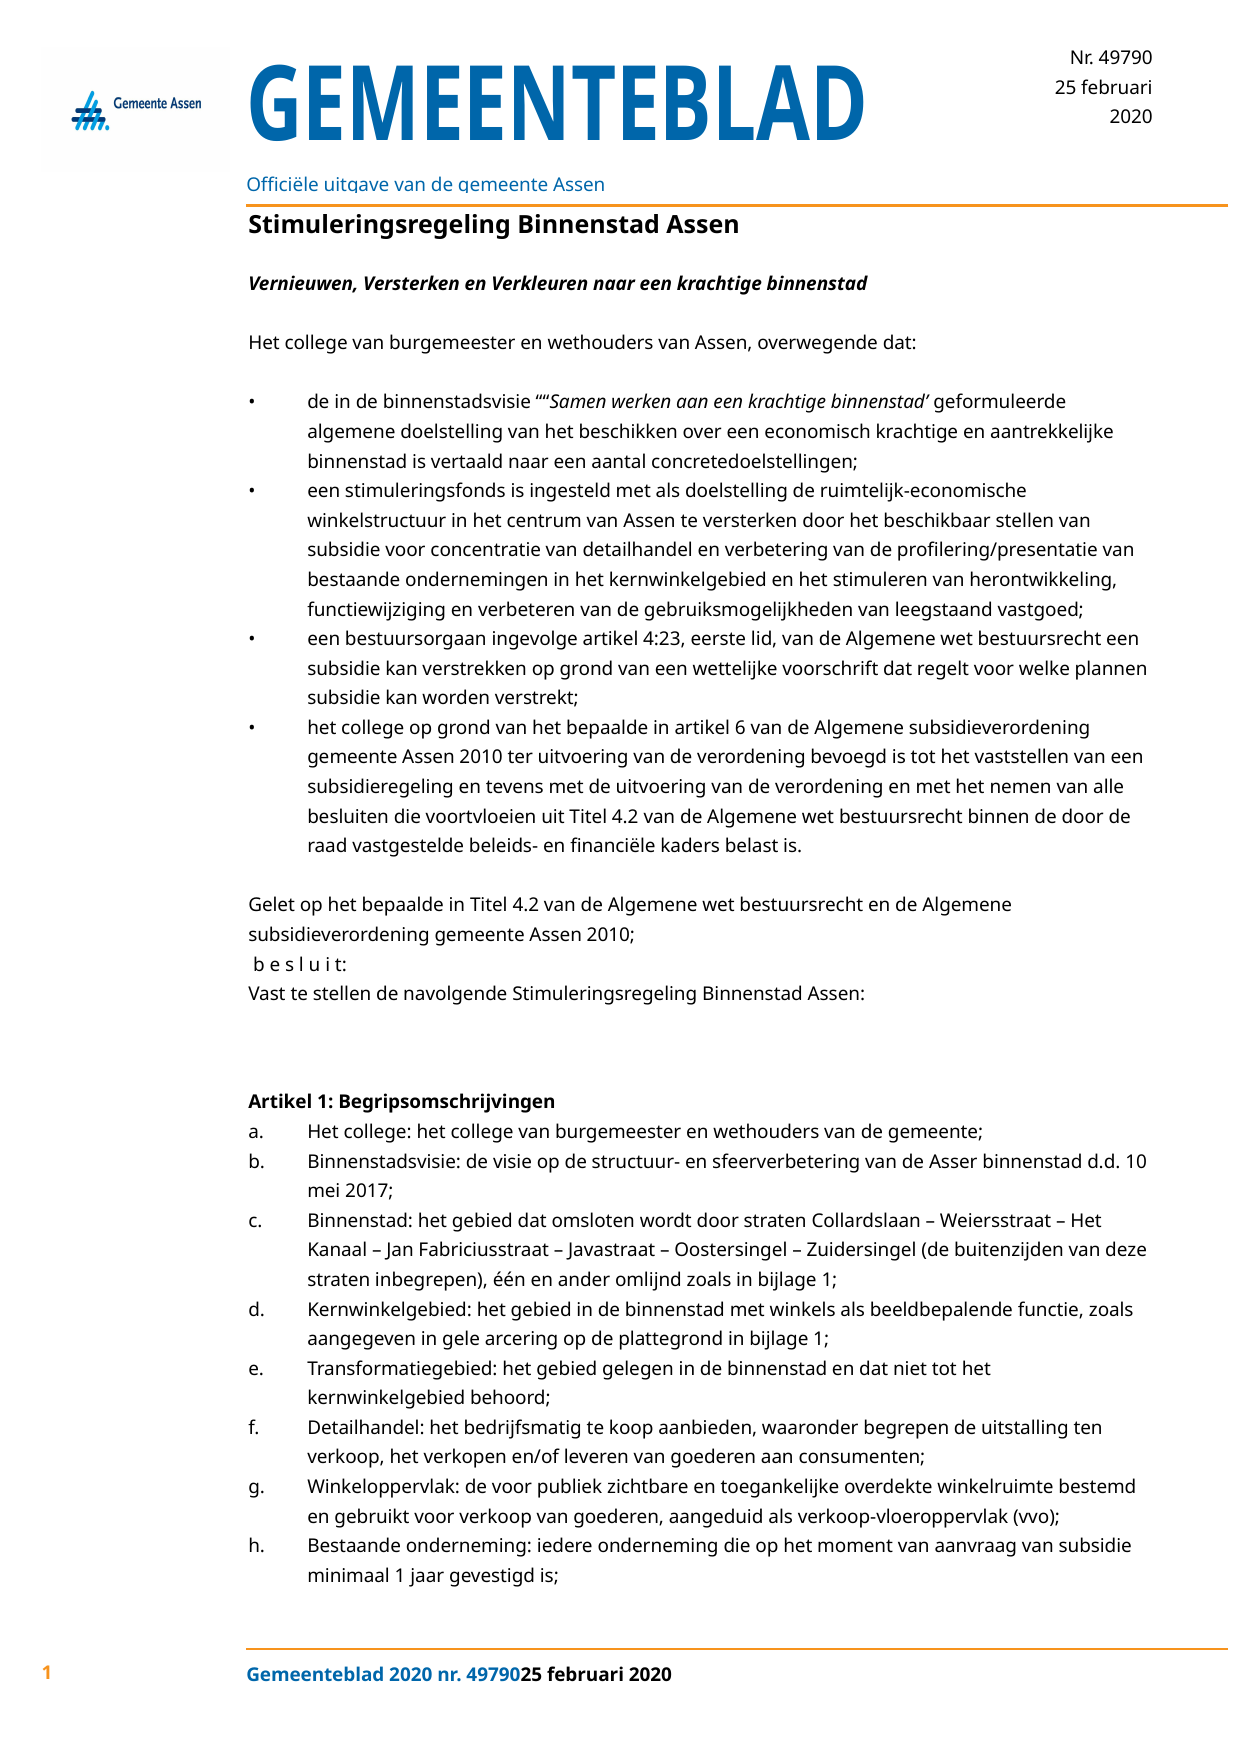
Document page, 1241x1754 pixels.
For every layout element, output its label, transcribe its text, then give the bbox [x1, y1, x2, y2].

text b e s l u i t: [248, 951, 1152, 976]
list Binnenstad: het gebied dat omsloten wordt door straten Collardslaan – Weiersstraat – Het Kanaal – Jan Fabriciusstraat – Javastraat – Oostersingel – Zuidersingel (de buitenzijden van deze straten inbegrepen), één en ander omlijnd zoals in bijlage 1; [248, 1207, 1152, 1292]
list Bestaande onderneming: iedere onderneming die op het moment van aanvraag van subsidie minimaal 1 jaar gevestigd is; [248, 1532, 1152, 1588]
list Detailhandel: het bedrijfsmatig te koop aanbieden, waaronder begrepen de uitstalling ten verkoop, het verkopen en/of leveren van goederen aan consumenten; [248, 1414, 1152, 1469]
list Kernwinkelgebied: het gebied in de binnenstad met winkels als beeldbepalende functie, zoals aangegeven in gele arcering op de plattegrond in bijlage 1; [248, 1296, 1152, 1351]
picture [41, 47, 231, 172]
list de in de binnenstadsvisie ““Samen werken aan een krachtige binnenstad’ geformuleerde algemene doelstelling van het beschikken over een economisch krachtige en aantrekkelijke binnenstad is vertaald naar een aantal concretedoelstellingen; [248, 389, 1152, 473]
list het college op grond van het bepaalde in artikel 6 van de Algemene subsidieverordening gemeente Assen 2010 ter uitvoering van de verordening bevoegd is tot het vaststellen van een subsidieregeling en tevens met de uitvoering van de verordening en met het nemen van alle besluiten die voortvloeien uit Titel 4.2 van de Algemene wet bestuursrecht binnen de door de raad vastgestelde beleids- en financiële kaders belast is. [248, 714, 1152, 858]
text Gelet op het bepaalde in Titel 4.2 van de Algemene wet bestuursrecht en de Algemene subsidieverordening gemeente Assen 2010; [248, 892, 1152, 947]
text Vernieuwen, Versterken en Verkleuren naar een krachtige binnenstad [248, 270, 1152, 296]
text Artikel 1: Begripsomschrijvingen [248, 1089, 1152, 1114]
list een stimuleringsfonds is ingesteld met als doelstelling de ruimtelijk-economische winkelstructuur in het centrum van Assen te versterken door het beschikbaar stellen van subsidie voor concentratie van detailhandel en verbetering van de profilering/presentatie van bestaande ondernemingen in het kernwinkelgebied en het stimuleren van herontwikkeling, functiewijziging en verbeteren van de gebruiksmogelijkheden van leegstaand vastgoed; [248, 477, 1152, 621]
text Vast te stellen de navolgende Stimuleringsregeling Binnenstad Assen: [248, 980, 1152, 1006]
list Binnenstadsvisie: de visie op de structuur- en sfeerverbetering van de Asser binnenstad d.d. 10 mei 2017; [248, 1148, 1152, 1203]
text Het college van burgemeester en wethouders van Assen, overwegende dat: [248, 329, 1152, 355]
text Stimuleringsregeling Binnenstad Assen [248, 207, 1152, 241]
list een bestuursorgaan ingevolge artikel 4:23, eerste lid, van de Algemene wet bestuursrecht een subsidie kan verstrekken op grond van een wettelijke voorschrift dat regelt voor welke plannen subsidie kan worden verstrekt; [248, 625, 1152, 710]
list Het college: het college van burgemeester en wethouders van de gemeente; [248, 1118, 1152, 1144]
list Transformatiegebied: het gebied gelegen in de binnenstad en dat niet tot het kernwinkelgebied behoord; [248, 1355, 1152, 1410]
list Winkeloppervlak: de voor publiek zichtbare en toegankelijke overdekte winkelruimte bestemd en gebruikt voor verkoop van goederen, aangeduid als verkoop-vloeroppervlak (vvo); [248, 1473, 1152, 1529]
